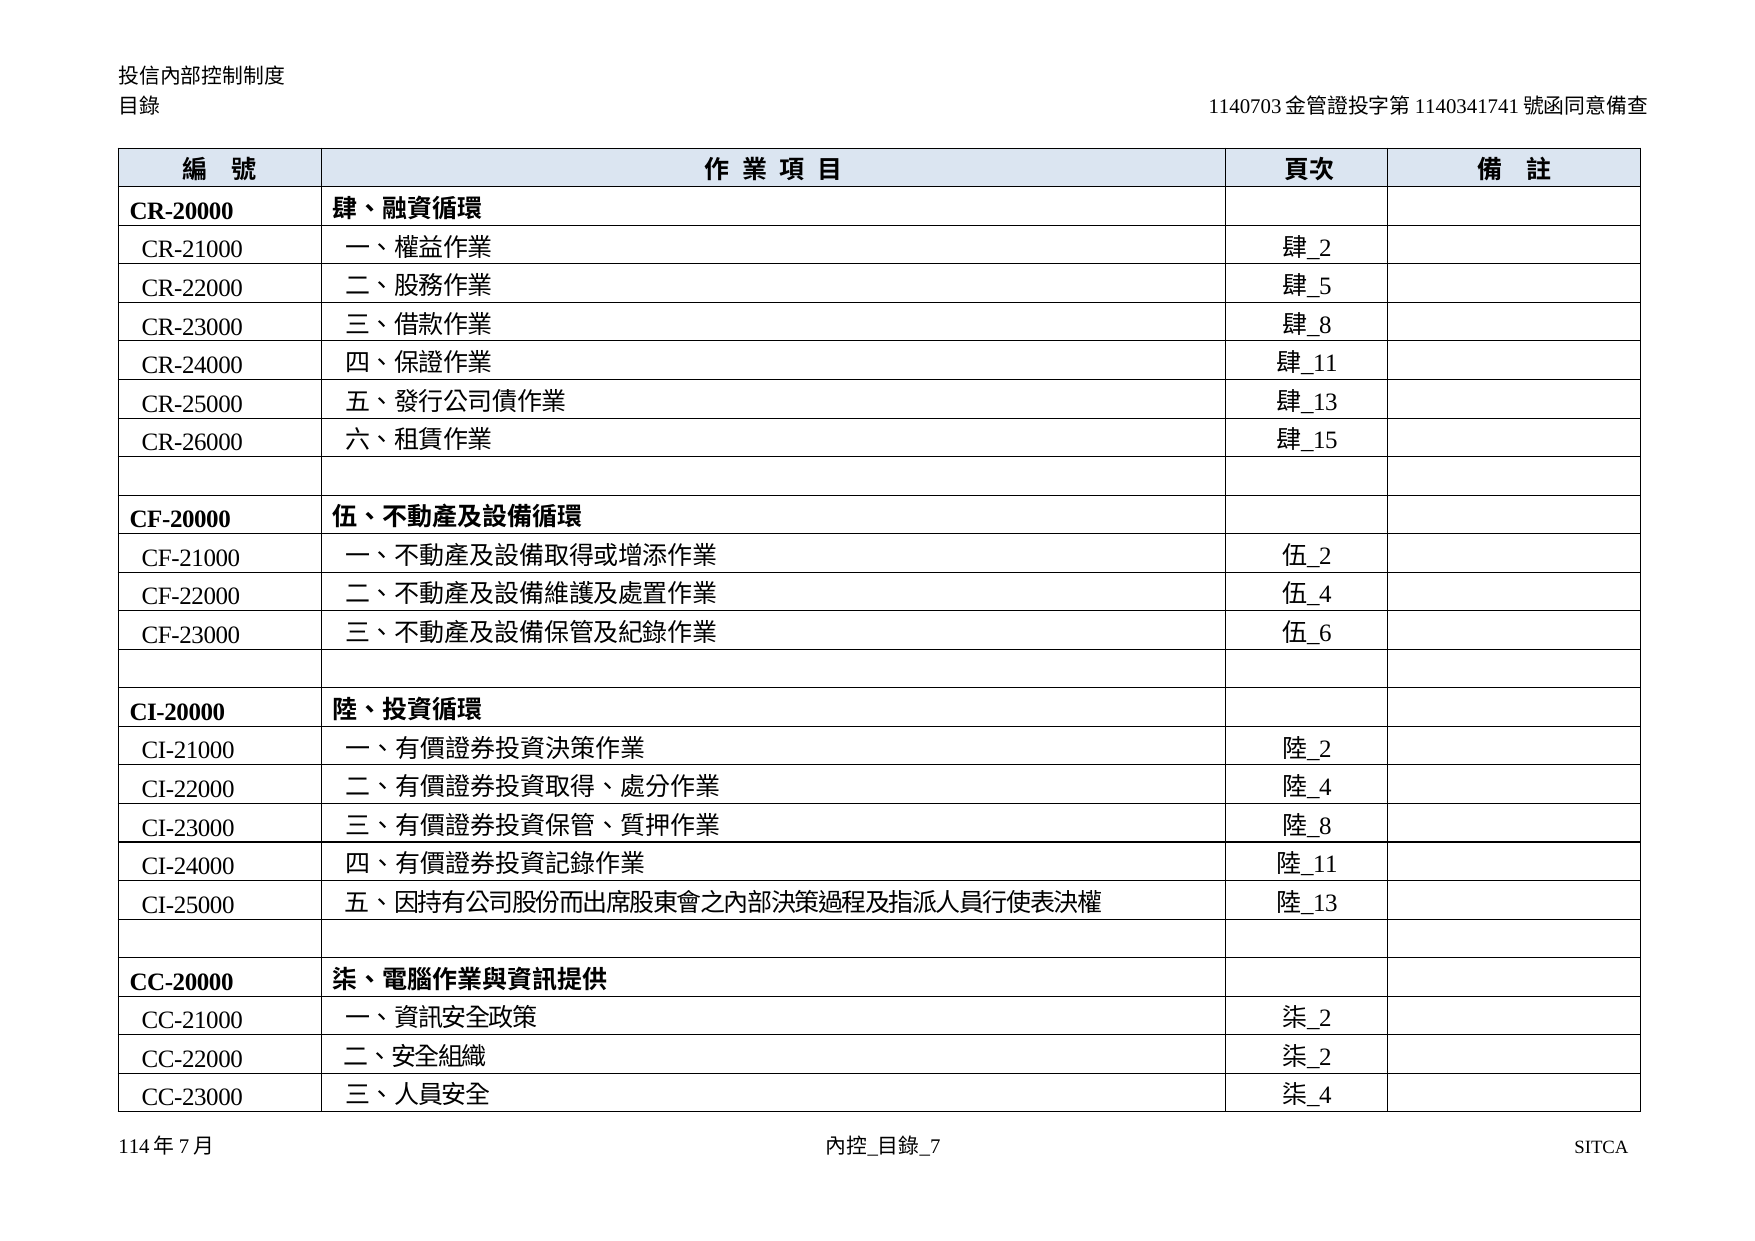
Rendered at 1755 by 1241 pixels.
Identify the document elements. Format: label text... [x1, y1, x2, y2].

table_cell CI-25000 [119, 881, 321, 918]
table_cell [1226, 958, 1387, 996]
table_cell 陸_13 [1226, 881, 1387, 918]
table_cell [1388, 765, 1640, 803]
table_cell [1226, 187, 1387, 225]
table_cell CR-20000 [119, 187, 321, 225]
table_cell [119, 457, 321, 494]
table_cell [1388, 226, 1640, 263]
table_cell [1388, 457, 1640, 494]
table_cell 柒、電腦作業與資訊提供 [322, 958, 1225, 996]
table_header 編 號 [119, 149, 321, 186]
table_cell [1388, 303, 1640, 340]
table_cell CI-22000 [119, 765, 321, 803]
table_cell [1388, 727, 1640, 764]
table_cell 肆_15 [1226, 419, 1387, 456]
table_cell [1388, 1074, 1640, 1111]
table_cell [1388, 804, 1640, 841]
table_cell CR-21000 [119, 226, 321, 263]
table_cell 伍、不動產及設備循環 [322, 496, 1225, 533]
table_cell [1226, 457, 1387, 494]
table_cell [322, 650, 1225, 687]
table_cell 一、權益作業 [322, 226, 1225, 263]
table_cell 五、發行公司債作業 [322, 380, 1225, 417]
table_cell CR-22000 [119, 264, 321, 302]
table_cell [1388, 958, 1640, 996]
table_header 備 註 [1388, 149, 1640, 186]
table_cell 六、租賃作業 [322, 419, 1225, 456]
table_cell [1388, 650, 1640, 687]
table_cell [1388, 419, 1640, 456]
table_cell [1388, 688, 1640, 726]
table_cell 三、人員安全 [322, 1074, 1225, 1111]
table_cell CR-25000 [119, 380, 321, 417]
table_cell [1388, 573, 1640, 610]
table_cell 伍_2 [1226, 534, 1387, 572]
table_cell 一、資訊安全政策 [322, 997, 1225, 1034]
table_cell 陸_2 [1226, 727, 1387, 764]
table_cell CC-21000 [119, 997, 321, 1034]
table_cell 陸、投資循環 [322, 688, 1225, 726]
table_cell [1388, 611, 1640, 649]
table_cell 伍_4 [1226, 573, 1387, 610]
table_header 作 業 項 目 [322, 149, 1225, 186]
table_cell [119, 920, 321, 957]
table_cell CC-20000 [119, 958, 321, 996]
table_cell [1388, 1035, 1640, 1073]
table_cell 四、有價證券投資記錄作業 [322, 843, 1225, 880]
table_cell [1226, 650, 1387, 687]
table_cell 肆_8 [1226, 303, 1387, 340]
table_cell CC-23000 [119, 1074, 321, 1111]
table_cell [322, 920, 1225, 957]
table_cell CF-20000 [119, 496, 321, 533]
table_cell 一、有價證券投資決策作業 [322, 727, 1225, 764]
table_cell 陸_4 [1226, 765, 1387, 803]
table_cell [1388, 843, 1640, 880]
table_cell CR-24000 [119, 341, 321, 379]
table_cell CR-23000 [119, 303, 321, 340]
table_cell 伍_6 [1226, 611, 1387, 649]
table_cell 二、有價證券投資取得、處分作業 [322, 765, 1225, 803]
table_cell [1226, 688, 1387, 726]
table_cell 陸_8 [1226, 804, 1387, 841]
table_cell 柒_2 [1226, 1035, 1387, 1073]
table_cell 三、不動產及設備保管及紀錄作業 [322, 611, 1225, 649]
table_cell 柒_2 [1226, 997, 1387, 1034]
table_cell CF-23000 [119, 611, 321, 649]
table_cell 二、不動產及設備維護及處置作業 [322, 573, 1225, 610]
table_cell [119, 650, 321, 687]
table_cell CI-21000 [119, 727, 321, 764]
table_cell [1388, 534, 1640, 572]
table_cell CI-23000 [119, 804, 321, 841]
table_cell 肆、融資循環 [322, 187, 1225, 225]
table_cell [322, 457, 1225, 494]
table_cell CI-24000 [119, 843, 321, 880]
table_cell CF-22000 [119, 573, 321, 610]
table_cell 肆_11 [1226, 341, 1387, 379]
table_cell CC-22000 [119, 1035, 321, 1073]
table_cell [1388, 881, 1640, 918]
table_cell 陸_11 [1226, 843, 1387, 880]
table_cell 柒_4 [1226, 1074, 1387, 1111]
table_cell 肆_2 [1226, 226, 1387, 263]
table_cell [1388, 496, 1640, 533]
table_cell 二、股務作業 [322, 264, 1225, 302]
table_cell 四、保證作業 [322, 341, 1225, 379]
table_cell [1226, 920, 1387, 957]
table_cell [1388, 997, 1640, 1034]
table_cell [1388, 264, 1640, 302]
table_cell [1388, 187, 1640, 225]
table_cell 三、借款作業 [322, 303, 1225, 340]
table_header 頁次 [1226, 149, 1387, 186]
table_cell [1388, 341, 1640, 379]
table_cell 五、因持有公司股份而出席股東會之內部決策過程及指派人員行使表決權 [322, 881, 1225, 918]
table_cell 肆_13 [1226, 380, 1387, 417]
table_cell CF-21000 [119, 534, 321, 572]
table_cell 三、有價證券投資保管、質押作業 [322, 804, 1225, 841]
table_cell 肆_5 [1226, 264, 1387, 302]
table_cell 一、不動產及設備取得或增添作業 [322, 534, 1225, 572]
table_cell [1388, 920, 1640, 957]
table_cell 二、安全組織 [322, 1035, 1225, 1073]
table_cell [1388, 380, 1640, 417]
table_cell [1226, 496, 1387, 533]
table_cell CR-26000 [119, 419, 321, 456]
table_cell CI-20000 [119, 688, 321, 726]
